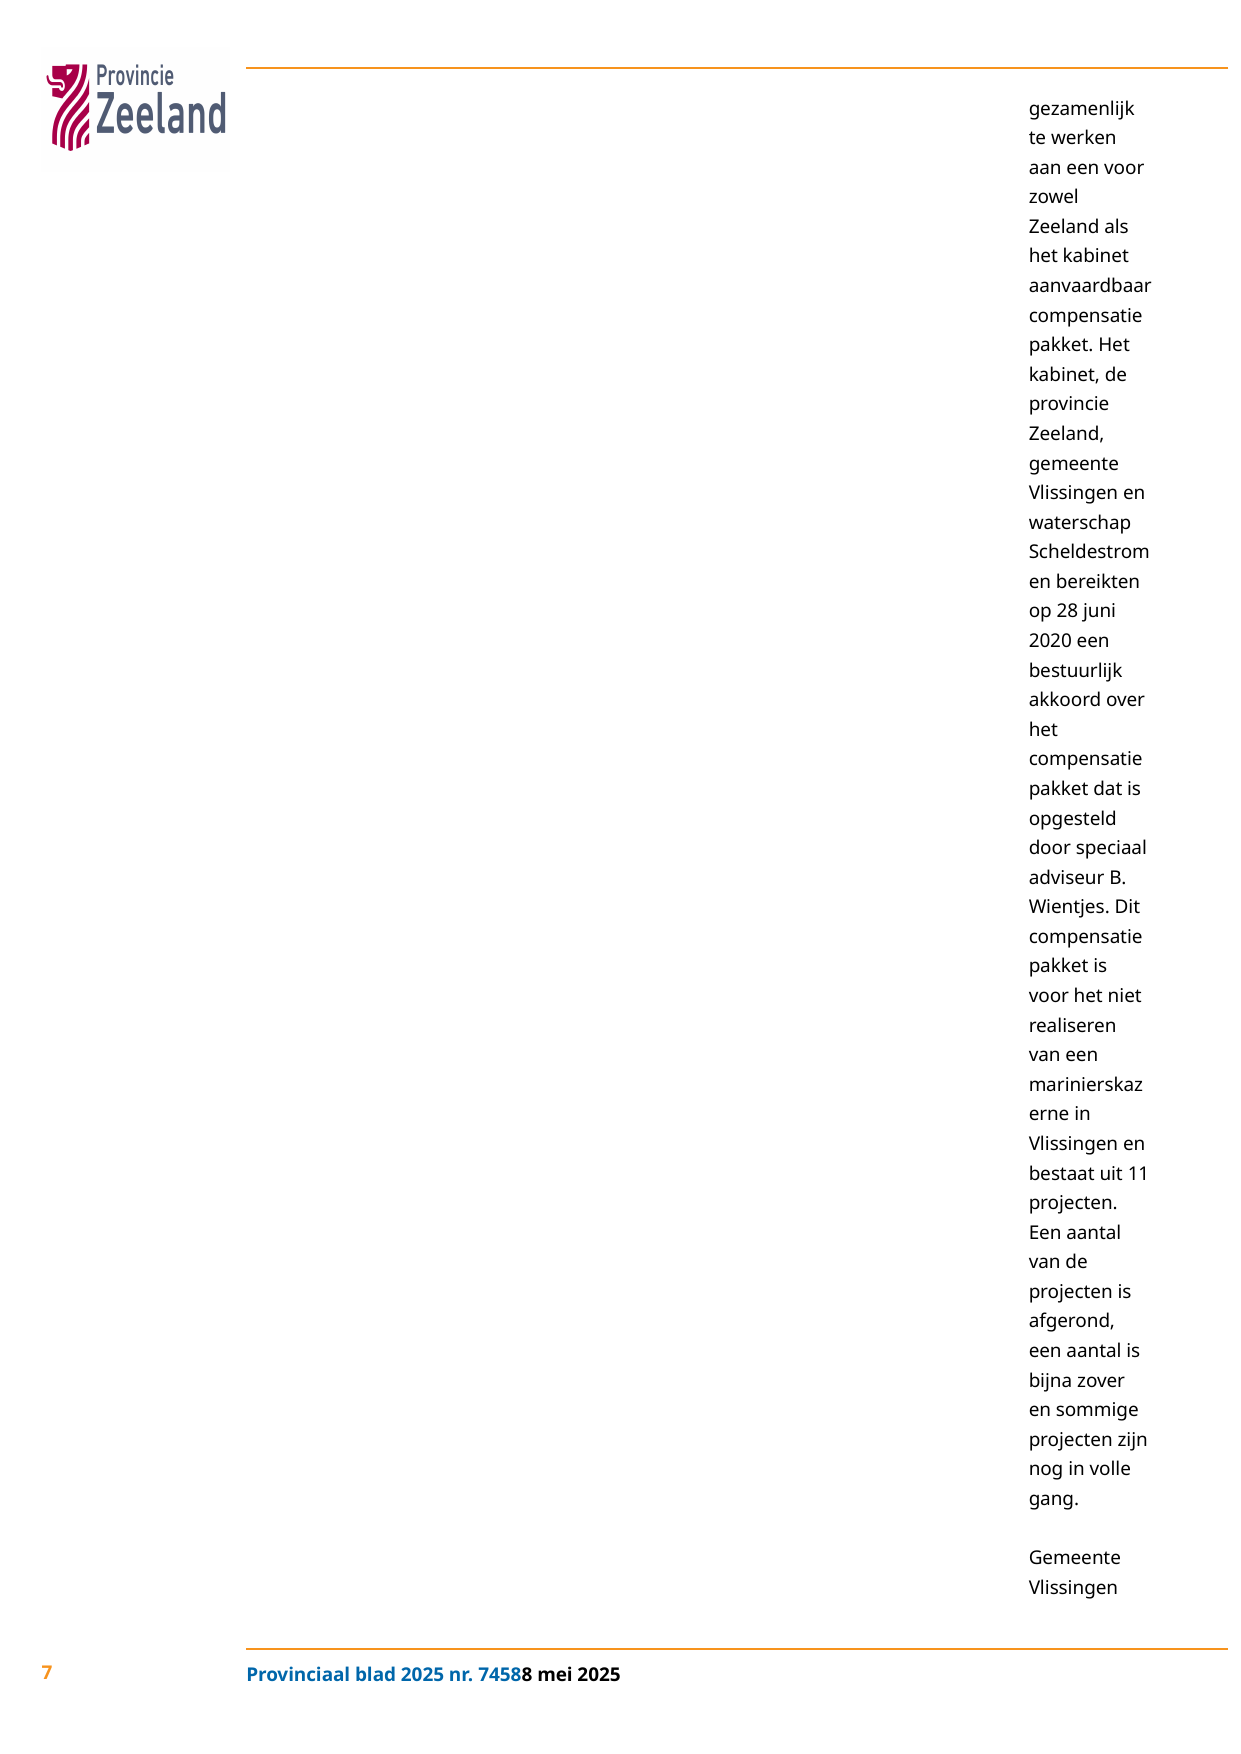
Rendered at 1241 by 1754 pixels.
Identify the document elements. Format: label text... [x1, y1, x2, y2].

table_cell [833, 95, 931, 1600]
picture [41, 47, 231, 172]
table_cell [931, 95, 1028, 1600]
table_cell [443, 95, 541, 1600]
table_cell gezamenlijk te werken aan een voor zowel Zeeland als het kabinet aanvaardbaar compensatiepakket. Het kabinet, de provincie Zeeland, gemeente Vlissingen en waterschap Scheldestromen bereikten op 28 juni 2020 een bestuurlijk akkoord over het compensatiepakket dat is opgesteld door speciaal adviseur B. Wientjes. Dit compensatiepakket is voor het niet realiseren van een marinierskazerne in Vlissingen en bestaat uit 11 projecten. Een aantal van de projecten is afgerond, een aantal is bijna zover en sommige projecten zijn nog in volle gang. Gemeente Vlissingen [1029, 95, 1152, 1600]
table_cell [346, 95, 443, 1600]
table_cell [736, 95, 833, 1600]
table_cell [248, 95, 346, 1600]
table_cell [638, 95, 736, 1600]
table_cell [541, 95, 638, 1600]
